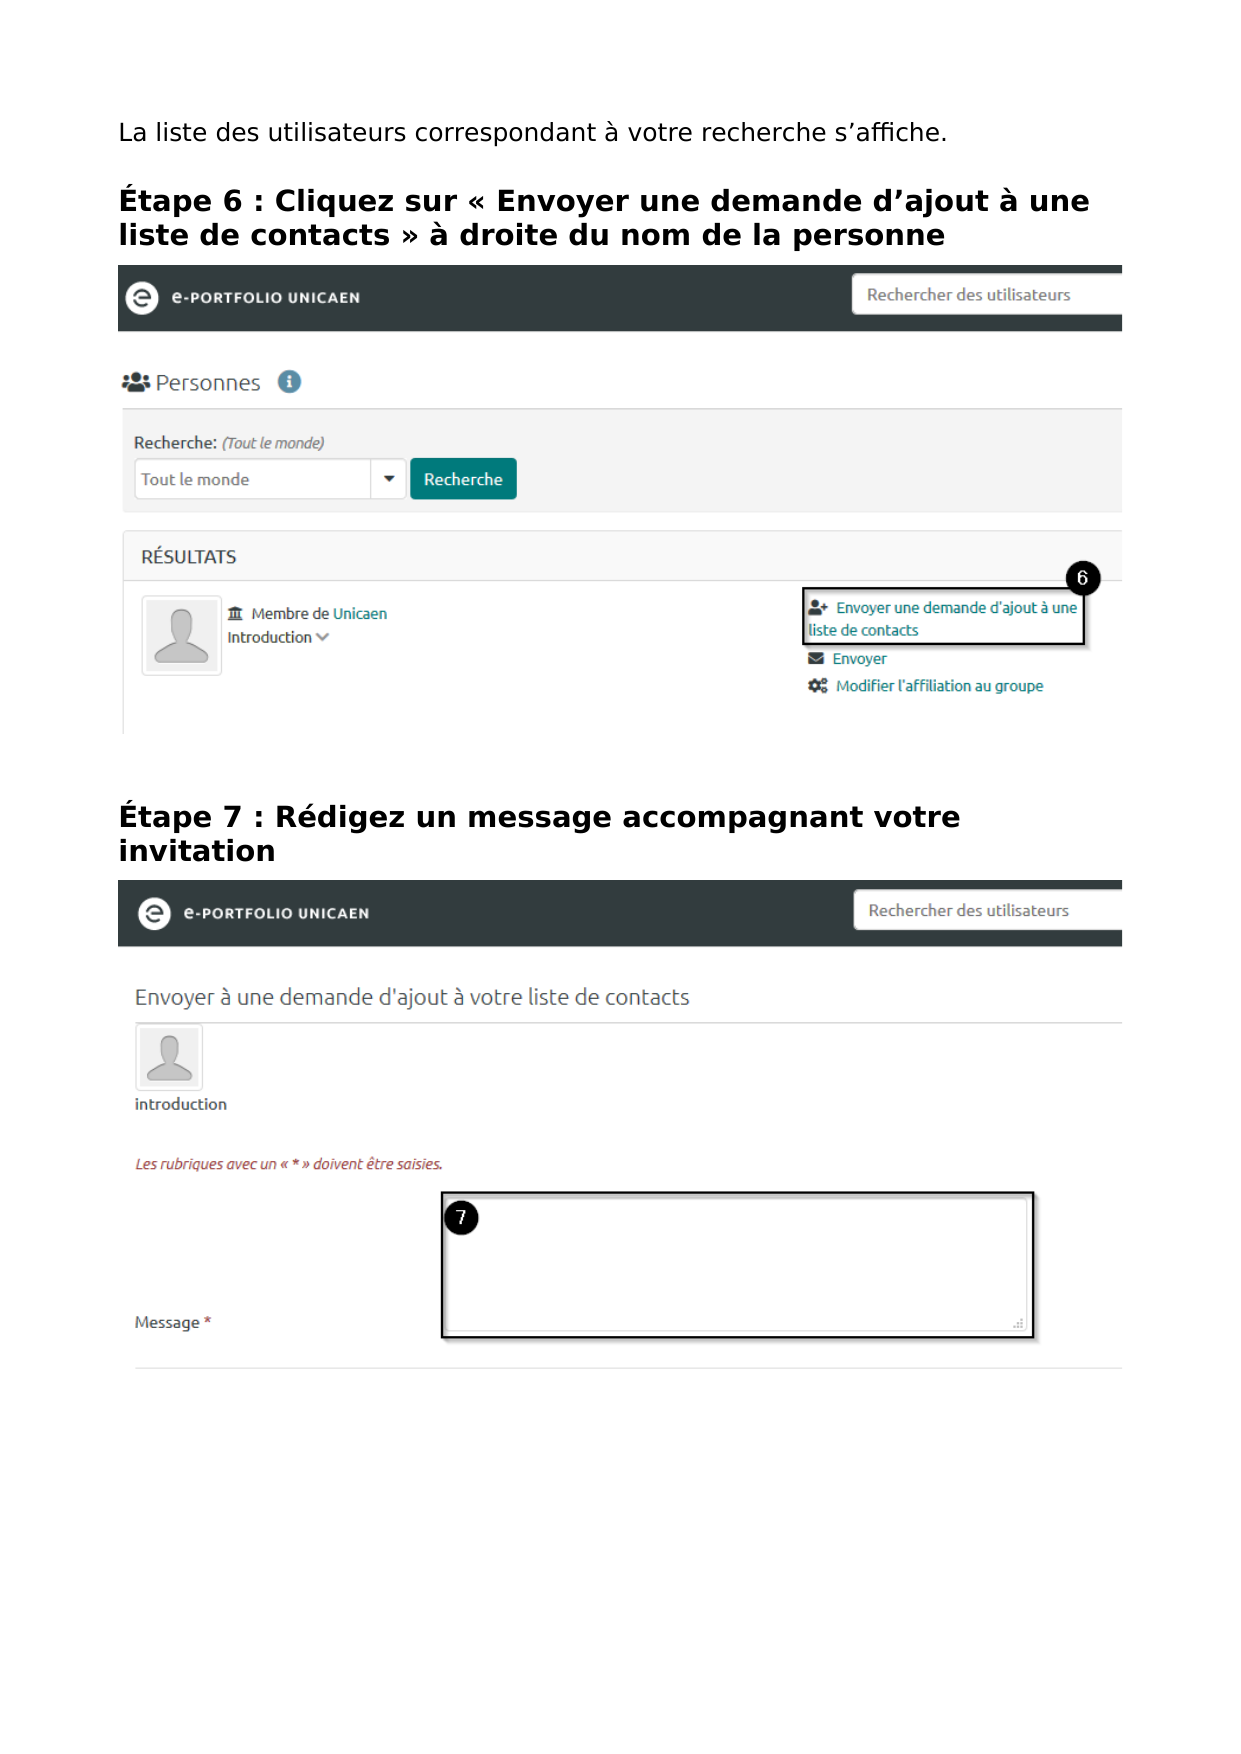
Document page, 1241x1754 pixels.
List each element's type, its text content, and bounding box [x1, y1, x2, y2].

text La liste des utilisateurs correspondant à votre recherche s’affiche. [118, 118, 1122, 147]
picture [118, 880, 1123, 1370]
picture [118, 265, 1123, 734]
subtitle Étape 6 : Cliquez sur « Envoyer une demande d’ajout à une liste de contacts » à droite du nom de la personne [118, 185, 1122, 253]
subtitle Étape 7 : Rédigez un message accompagnant votre invitation [118, 800, 1122, 868]
